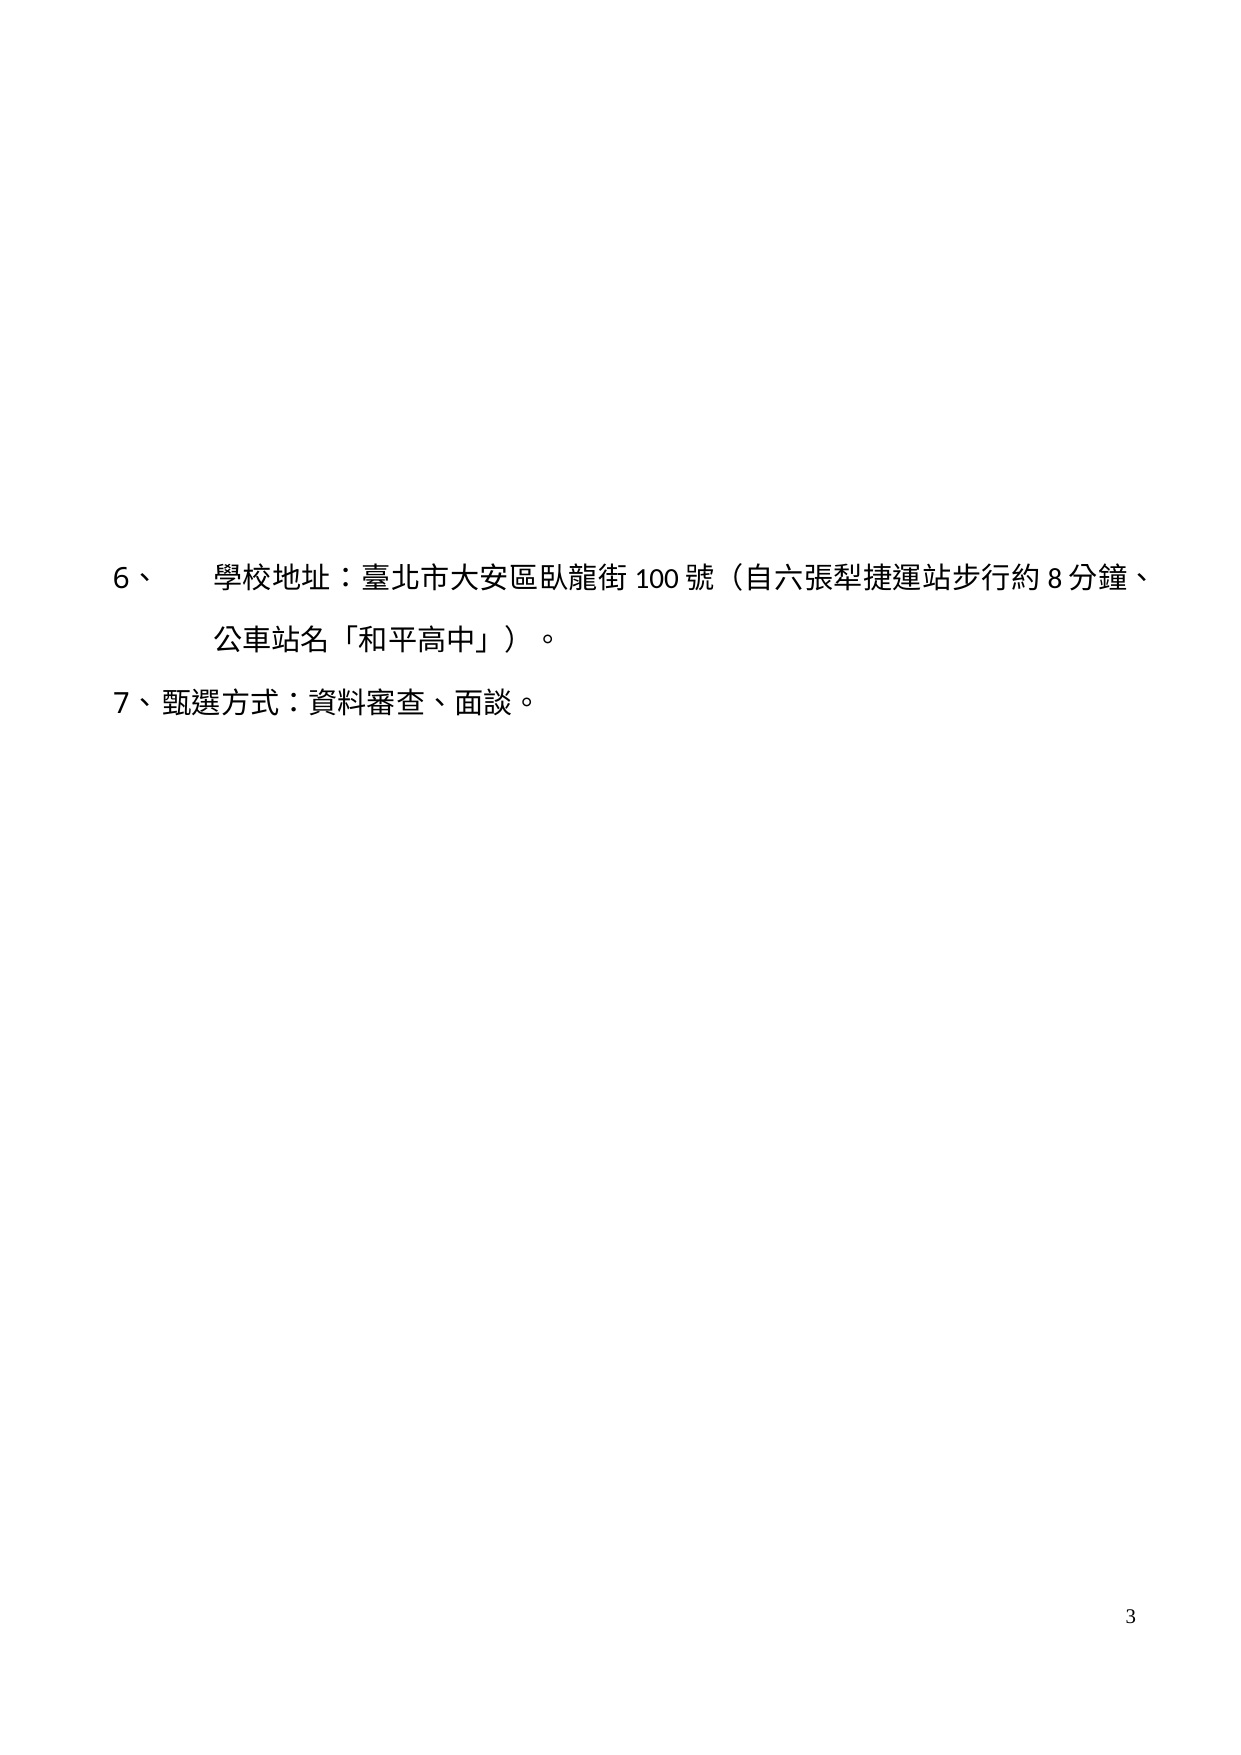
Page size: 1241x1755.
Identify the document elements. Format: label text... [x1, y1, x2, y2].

list 甄選方式：資料審查、面談。 [112, 659, 1128, 721]
list 學校地址：臺北市大安區臥龍街100號（自六張犁捷運站步行約8分鐘、公車站名「和平高中」）。 [112, 534, 1128, 659]
